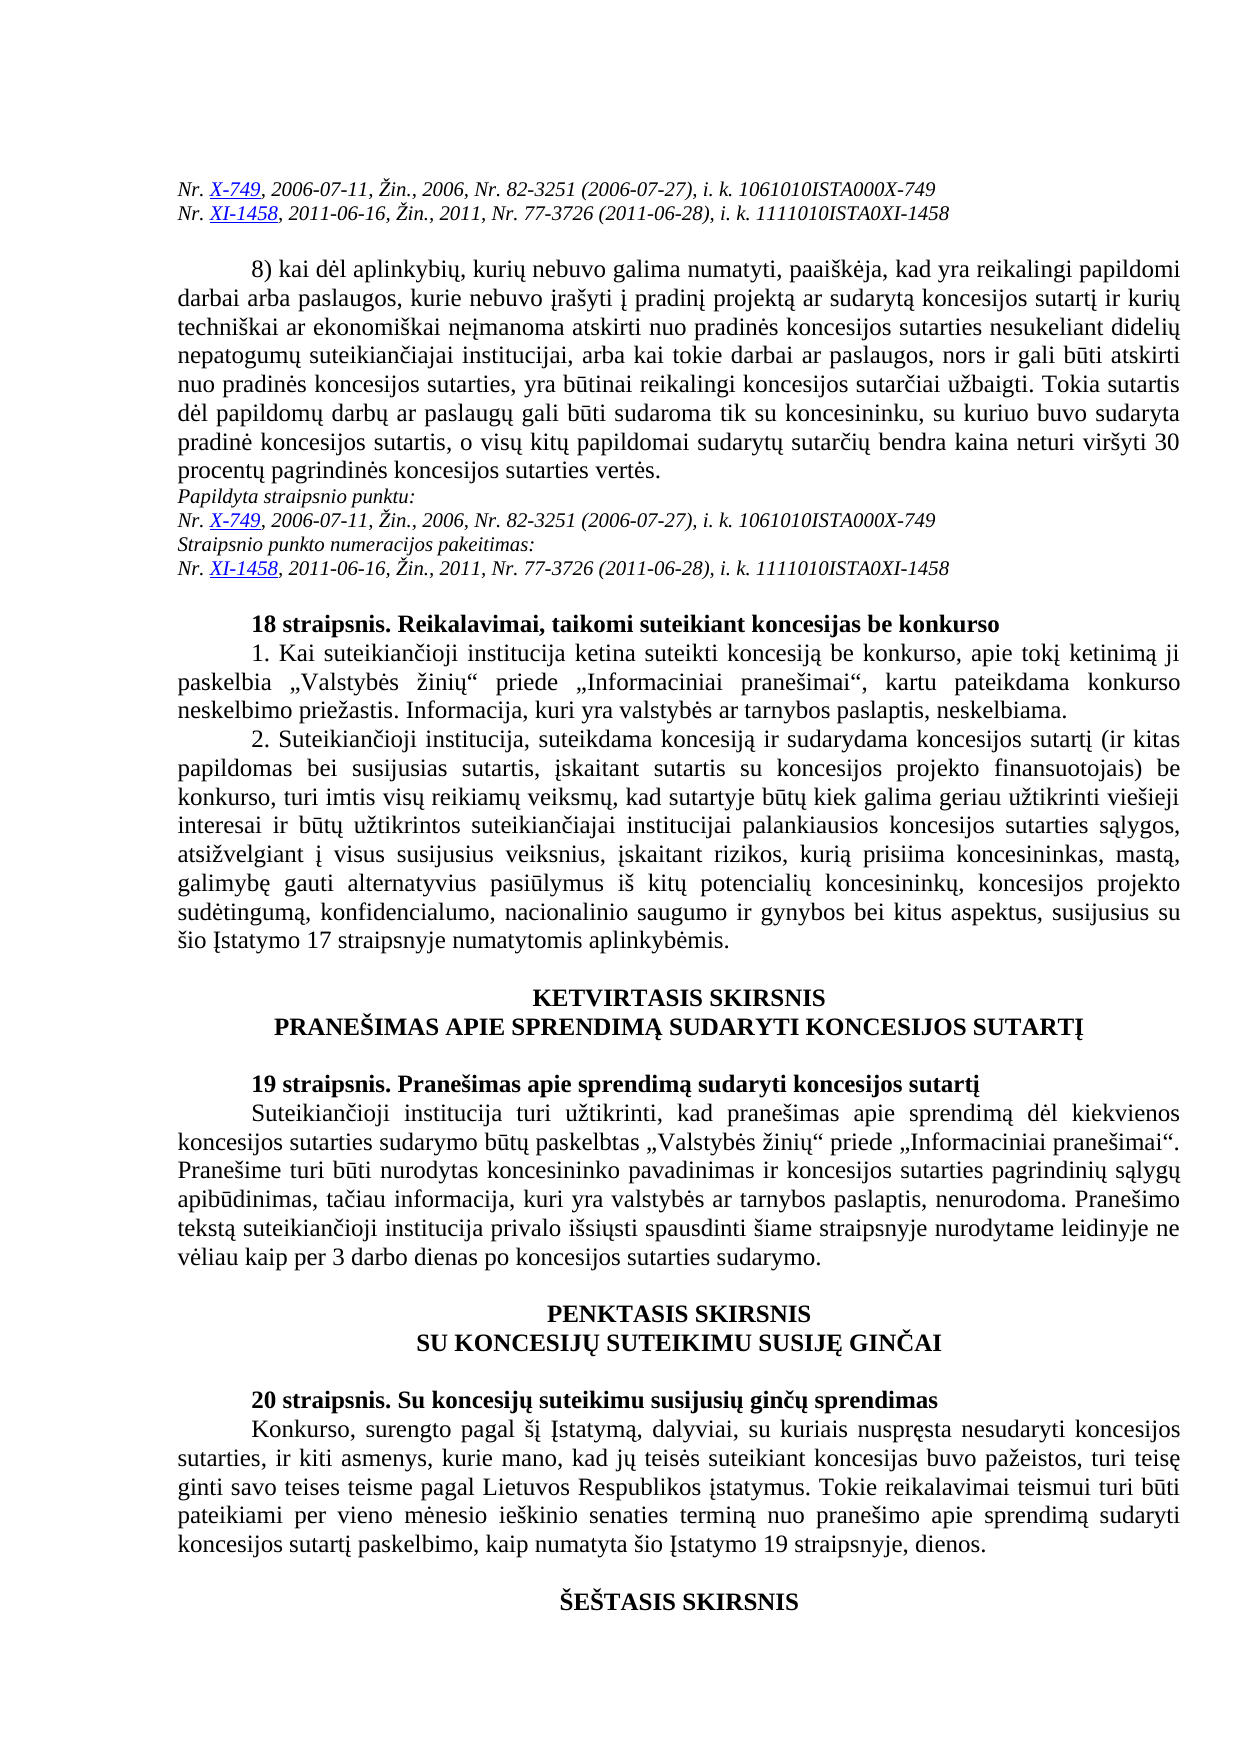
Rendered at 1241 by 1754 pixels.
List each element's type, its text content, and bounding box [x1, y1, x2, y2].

text 19 straipsnis. Pranešimas apie sprendimą sudaryti koncesijos sutartį [177, 1069, 1181, 1098]
text 20 straipsnis. Su koncesijų suteikimu susijusių ginčų sprendimas [177, 1385, 1181, 1414]
text PENKTASIS SKIRSNIS [177, 1299, 1181, 1328]
text Straipsnio punkto numeracijos pakeitimas: [177, 532, 1181, 556]
text Nr. XI-1458, 2011-06-16, Žin., 2011, Nr. 77-3726 (2011-06-28), i. k. 1111010ISTA0XI-1458 [177, 556, 1181, 580]
text 1. Kai suteikiančioji institucija ketina suteikti koncesiją be konkurso, apie tokį ketinimą ji paskelbia „Valstybės žinių“ priede „Informaciniai pranešimai“, kartu pateikdama konkurso neskelbimo priežastis. Informacija, kuri yra valstybės ar tarnybos paslaptis, neskelbiama. [177, 638, 1181, 724]
text 2. Suteikiančioji institucija, suteikdama koncesiją ir sudarydama koncesijos sutartį (ir kitas papildomas bei susijusias sutartis, įskaitant sutartis su koncesijos projekto finansuotojais) be konkurso, turi imtis visų reikiamų veiksmų, kad sutartyje būtų kiek galima geriau užtikrinti viešieji interesai ir būtų užtikrintos suteikiančiajai institucijai palankiausios koncesijos sutarties sąlygos, atsižvelgiant į visus susijusius veiksnius, įskaitant rizikos, kurią prisiima koncesininkas, mastą, galimybę gauti alternatyvius pasiūlymus iš kitų potencialių koncesininkų, koncesijos projekto sudėtingumą, konfidencialumo, nacionalinio saugumo ir gynybos bei kitus aspektus, susijusius su šio Įstatymo 17 straipsnyje numatytomis aplinkybėmis. [177, 724, 1181, 954]
text Nr. X-749, 2006-07-11, Žin., 2006, Nr. 82-3251 (2006-07-27), i. k. 1061010ISTA000X-749 [177, 177, 1181, 201]
text SU KONCESIJŲ SUTEIKIMU SUSIJĘ GINČAI [177, 1328, 1181, 1357]
text KETVIRTASIS SKIRSNIS [177, 983, 1181, 1012]
text ŠEŠTASIS SKIRSNIS [177, 1587, 1181, 1615]
text PRANEŠIMAS APIE SPRENDIMĄ SUDARYTI KONCESIJOS SUTARTĮ [177, 1012, 1181, 1040]
text 18 straipsnis. Reikalavimai, taikomi suteikiant koncesijas be konkurso [177, 609, 1181, 638]
text Nr. X-749, 2006-07-11, Žin., 2006, Nr. 82-3251 (2006-07-27), i. k. 1061010ISTA000X-749 [177, 508, 1181, 532]
text Nr. XI-1458, 2011-06-16, Žin., 2011, Nr. 77-3726 (2011-06-28), i. k. 1111010ISTA0XI-1458 [177, 201, 1181, 225]
text Papildyta straipsnio punktu: [177, 484, 1181, 508]
text 8) kai dėl aplinkybių, kurių nebuvo galima numatyti, paaiškėja, kad yra reikalingi papildomi darbai arba paslaugos, kurie nebuvo įrašyti į pradinį projektą ar sudarytą koncesijos sutartį ir kurių techniškai ar ekonomiškai neįmanoma atskirti nuo pradinės koncesijos sutarties nesukeliant didelių nepatogumų suteikiančiajai institucijai, arba kai tokie darbai ar paslaugos, nors ir gali būti atskirti nuo pradinės koncesijos sutarties, yra būtinai reikalingi koncesijos sutarčiai užbaigti. Tokia sutartis dėl papildomų darbų ar paslaugų gali būti sudaroma tik su koncesininku, su kuriuo buvo sudaryta pradinė koncesijos sutartis, o visų kitų papildomai sudarytų sutarčių bendra kaina neturi viršyti 30 procentų pagrindinės koncesijos sutarties vertės. [177, 254, 1181, 484]
text Suteikiančioji institucija turi užtikrinti, kad pranešimas apie sprendimą dėl kiekvienos koncesijos sutarties sudarymo būtų paskelbtas „Valstybės žinių“ priede „Informaciniai pranešimai“. Pranešime turi būti nurodytas koncesininko pavadinimas ir koncesijos sutarties pagrindinių sąlygų apibūdinimas, tačiau informacija, kuri yra valstybės ar tarnybos paslaptis, nenurodoma. Pranešimo tekstą suteikiančioji institucija privalo išsiųsti spausdinti šiame straipsnyje nurodytame leidinyje ne vėliau kaip per 3 darbo dienas po koncesijos sutarties sudarymo. [177, 1098, 1181, 1270]
text Konkurso, surengto pagal šį Įstatymą, dalyviai, su kuriais nuspręsta nesudaryti koncesijos sutarties, ir kiti asmenys, kurie mano, kad jų teisės suteikiant koncesijas buvo pažeistos, turi teisę ginti savo teises teisme pagal Lietuvos Respublikos įstatymus. Tokie reikalavimai teismui turi būti pateikiami per vieno mėnesio ieškinio senaties terminą nuo pranešimo apie sprendimą sudaryti koncesijos sutartį paskelbimo, kaip numatyta šio Įstatymo 19 straipsnyje, dienos. [177, 1414, 1181, 1558]
